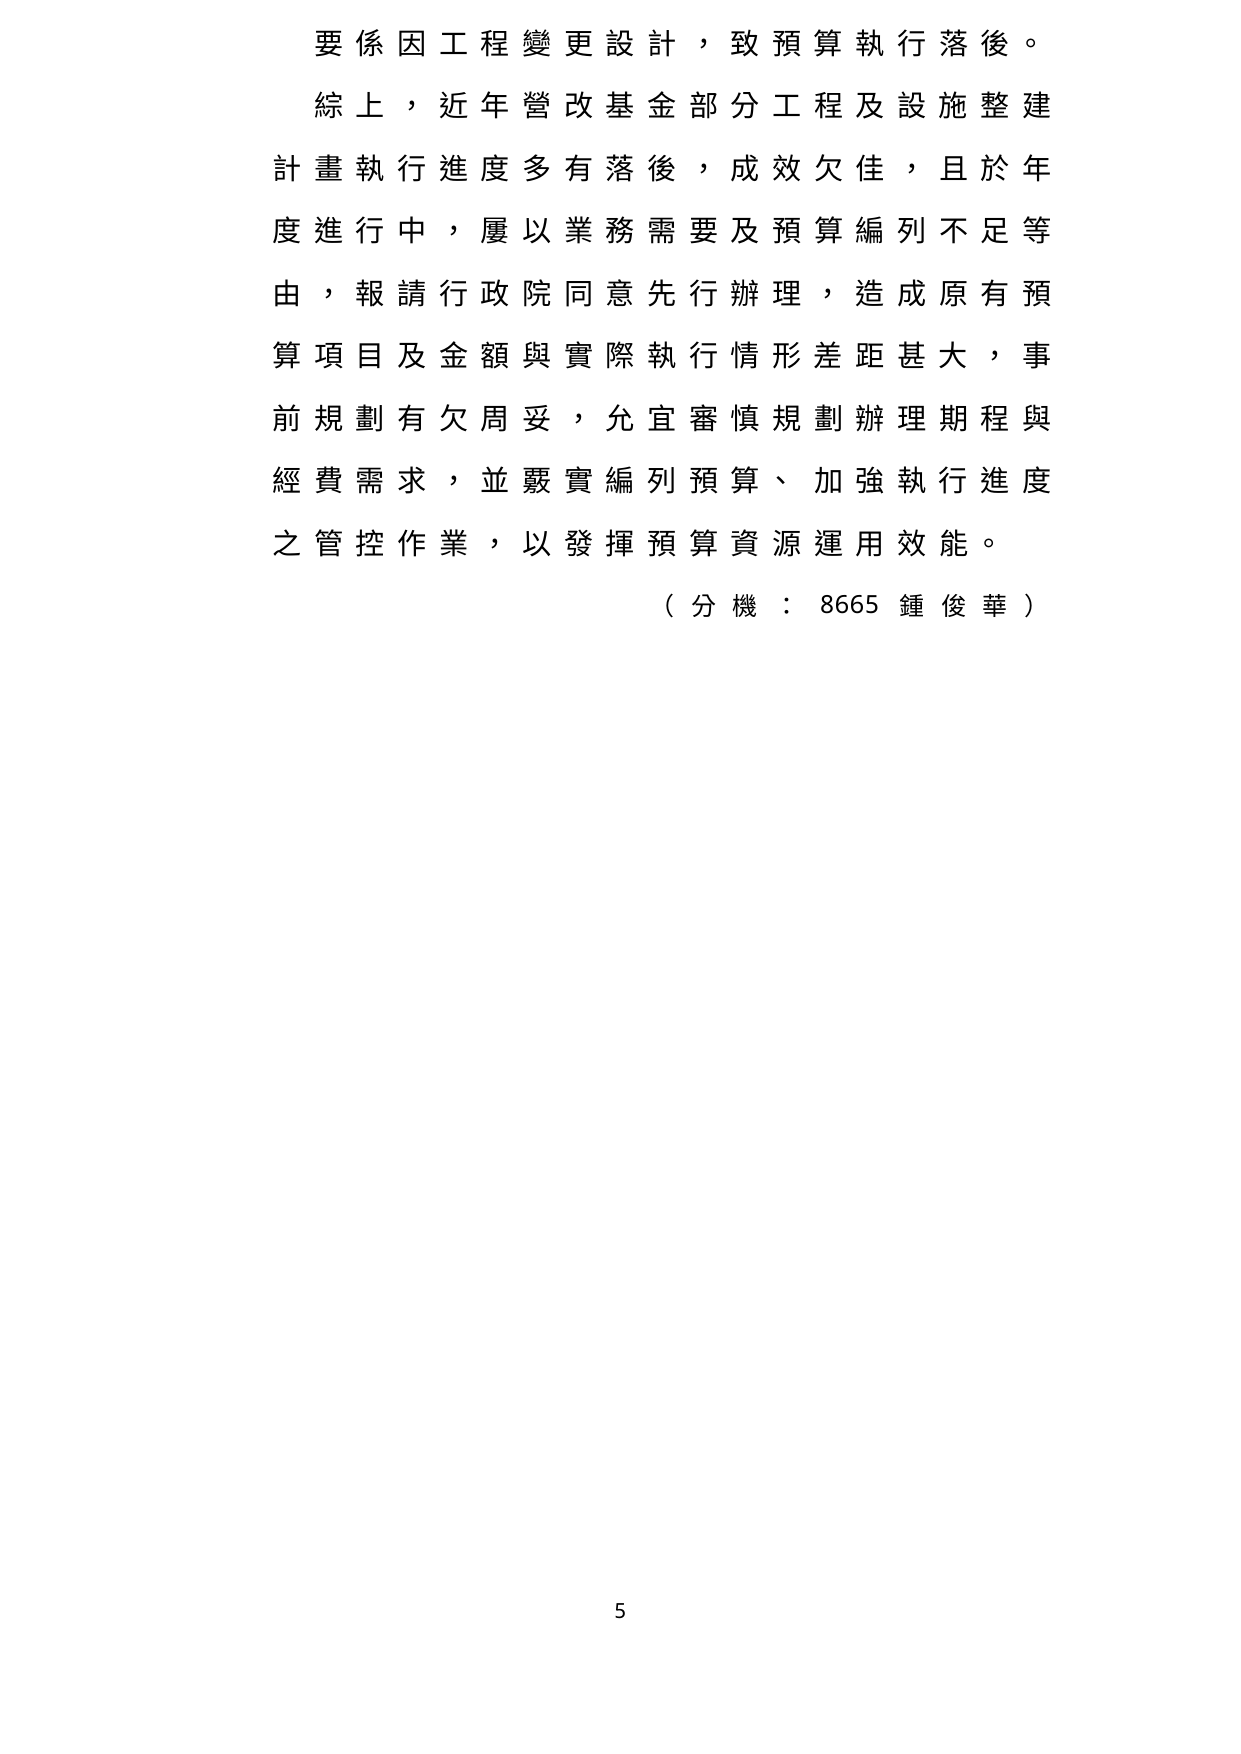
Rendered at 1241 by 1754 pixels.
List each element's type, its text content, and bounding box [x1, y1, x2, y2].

text （分機：8665鍾俊華） [242, 562, 1058, 625]
text 綜上，近年營改基金部分工程及設施整建計畫執行進度多有落後，成效欠佳，且於年度進行中，屢以業務需要及預算編列不足等由，報請行政院同意先行辦理，造成原有預算項目及金額與實際執行情形差距甚大，事前規劃有欠周妥，允宜審慎規劃辦理期程與經費需求，並覈實編列預算、加強執行進度之管控作業，以發揮預算資源運用效能。 [242, 62, 1058, 562]
text 要係因工程變更設計，致預算執行落後。 [271, 0, 1058, 62]
